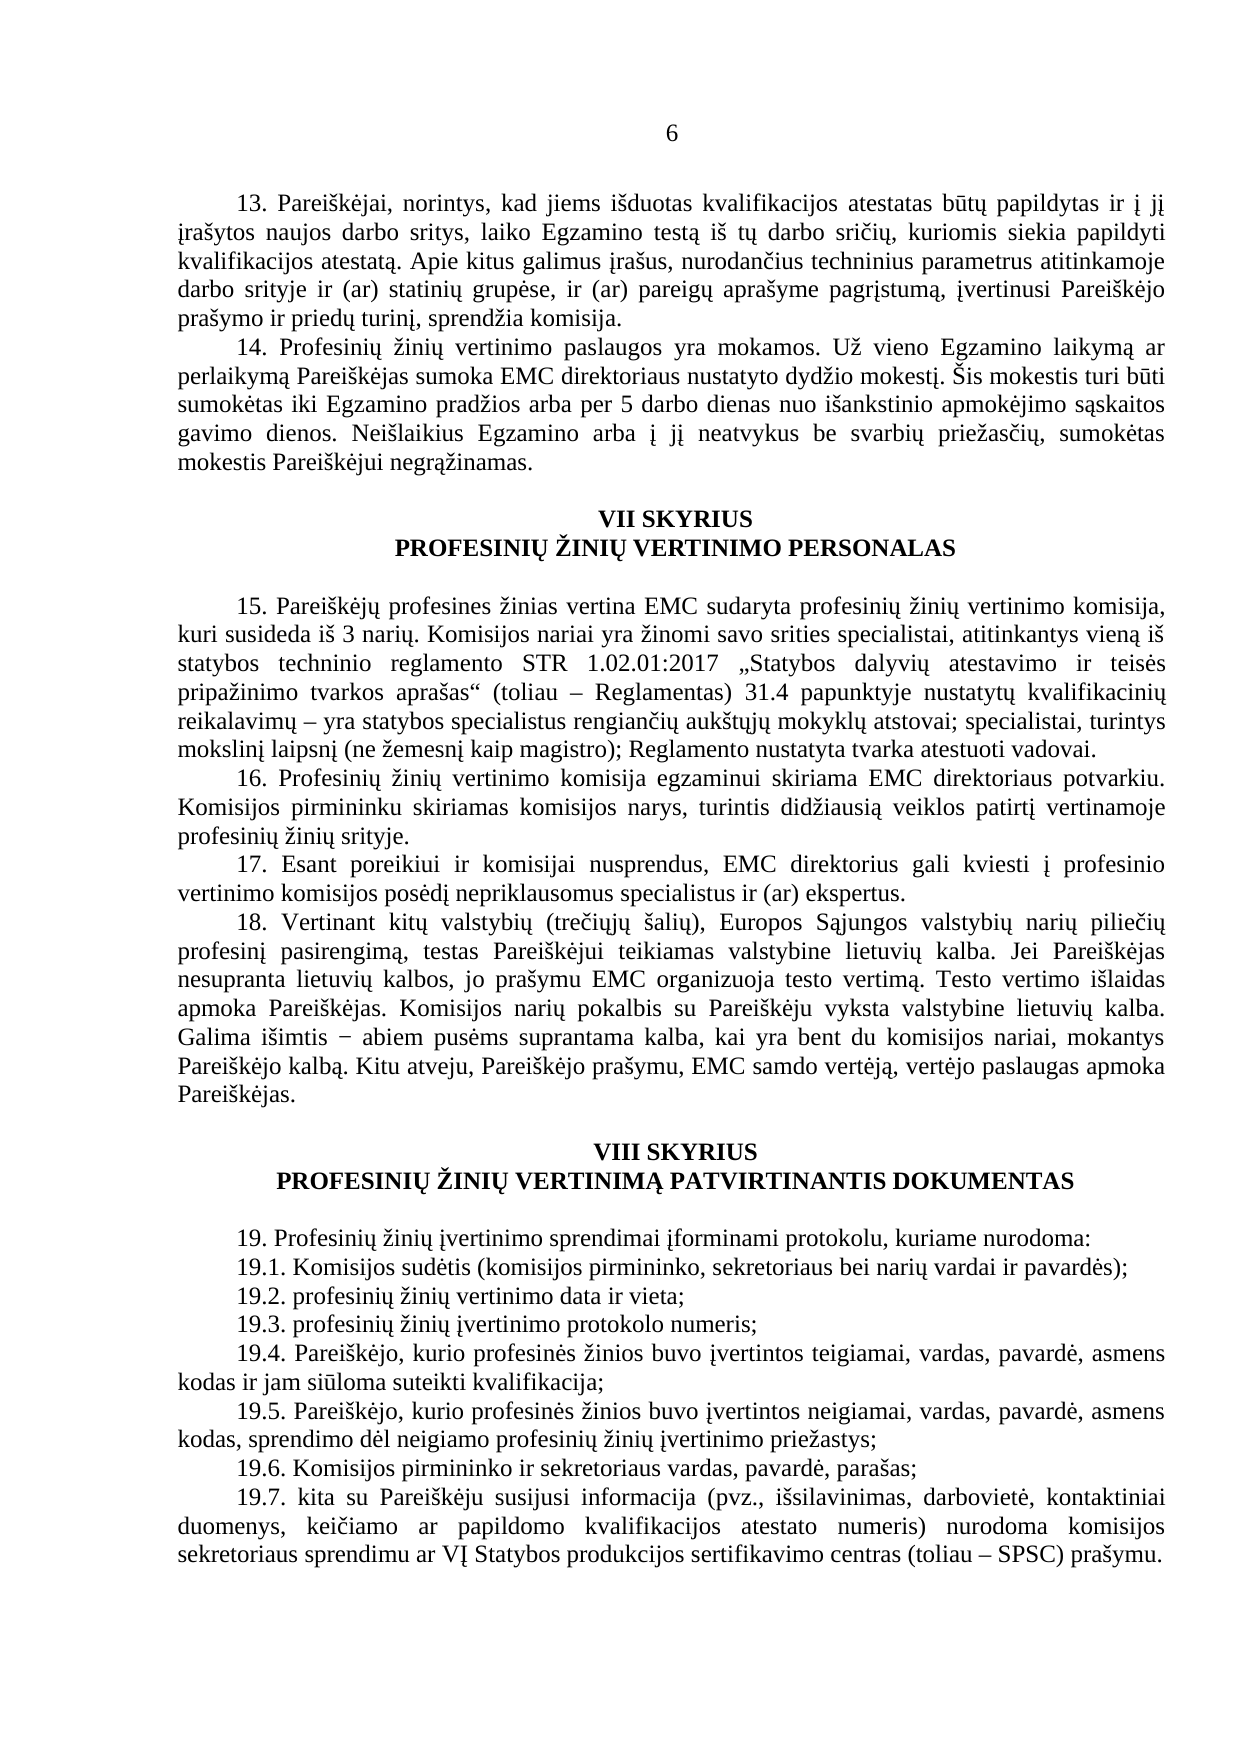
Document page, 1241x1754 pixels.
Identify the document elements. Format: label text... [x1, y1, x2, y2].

text 15. Pareiškėjų profesines žinias vertina EMC sudaryta profesinių žinių vertinimo komisija, kuri susideda iš 3 narių. Komisijos nariai yra žinomi savo srities specialistai, atitinkantys vieną iš statybos techninio reglamento STR 1.02.01:2017 „Statybos dalyvių atestavimo ir teisės pripažinimo tvarkos aprašas“ (toliau – Reglamentas) 31.4 papunktyje nustatytų kvalifikacinių reikalavimų – yra statybos specialistus rengiančių aukštųjų mokyklų atstovai; specialistai, turintys mokslinį laipsnį (ne žemesnį kaip magistro); Reglamento nustatyta tvarka atestuoti vadovai. [177, 591, 1166, 763]
text 19.6. Komisijos pirmininko ir sekretoriaus vardas, pavardė, parašas; [177, 1453, 1166, 1482]
text 16. Profesinių žinių vertinimo komisija egzaminui skiriama EMC direktoriaus potvarkiu. Komisijos pirmininku skiriamas komisijos narys, turintis didžiausią veiklos patirtį vertinamoje profesinių žinių srityje. [177, 763, 1166, 849]
text VII SKYRIUS [177, 504, 1166, 533]
text PROFESINIŲ ŽINIŲ VERTINIMO PERSONALAS [177, 533, 1166, 562]
text 17. Esant poreikiui ir komisijai nusprendus, EMC direktorius gali kviesti į profesinio vertinimo komisijos posėdį nepriklausomus specialistus ir (ar) ekspertus. [177, 849, 1166, 907]
text 19.4. Pareiškėjo, kurio profesinės žinios buvo įvertintos teigiamai, vardas, pavardė, asmens kodas ir jam siūloma suteikti kvalifikacija; [177, 1338, 1166, 1396]
text 19.2. profesinių žinių vertinimo data ir vieta; [177, 1281, 1166, 1309]
text 18. Vertinant kitų valstybių (trečiųjų šalių), Europos Sąjungos valstybių narių piliečių profesinį pasirengimą, testas Pareiškėjui teikiamas valstybine lietuvių kalba. Jei Pareiškėjas nesupranta lietuvių kalbos, jo prašymu EMC organizuoja testo vertimą. Testo vertimo išlaidas apmoka Pareiškėjas. Komisijos narių pokalbis su Pareiškėju vyksta valstybine lietuvių kalba. Galima išimtis − abiem pusėms suprantama kalba, kai yra bent du komisijos nariai, mokantys Pareiškėjo kalbą. Kitu atveju, Pareiškėjo prašymu, EMC samdo vertėją, vertėjo paslaugas apmoka Pareiškėjas. [177, 907, 1166, 1108]
text 13. Pareiškėjai, norintys, kad jiems išduotas kvalifikacijos atestatas būtų papildytas ir į jį įrašytos naujos darbo sritys, laiko Egzamino testą iš tų darbo sričių, kuriomis siekia papildyti kvalifikacijos atestatą. Apie kitus galimus įrašus, nurodančius techninius parametrus atitinkamoje darbo srityje ir (ar) statinių grupėse, ir (ar) pareigų aprašyme pagrįstumą, įvertinusi Pareiškėjo prašymo ir priedų turinį, sprendžia komisija. [177, 188, 1166, 332]
text VIII SKYRIUS [177, 1137, 1166, 1166]
text 14. Profesinių žinių vertinimo paslaugos yra mokamos. Už vieno Egzamino laikymą ar perlaikymą Pareiškėjas sumoka EMC direktoriaus nustatyto dydžio mokestį. Šis mokestis turi būti sumokėtas iki Egzamino pradžios arba per 5 darbo dienas nuo išankstinio apmokėjimo sąskaitos gavimo dienos. Neišlaikius Egzamino arba į jį neatvykus be svarbių priežasčių, sumokėtas mokestis Pareiškėjui negrąžinamas. [177, 332, 1166, 476]
text 19. Profesinių žinių įvertinimo sprendimai įforminami protokolu, kuriame nurodoma: [177, 1223, 1166, 1252]
text 19.1. Komisijos sudėtis (komisijos pirmininko, sekretoriaus bei narių vardai ir pavardės); [177, 1252, 1166, 1281]
text 19.3. profesinių žinių įvertinimo protokolo numeris; [177, 1309, 1166, 1338]
text 19.7. kita su Pareiškėju susijusi informacija (pvz., išsilavinimas, darbovietė, kontaktiniai duomenys, keičiamo ar papildomo kvalifikacijos atestato numeris) nurodoma komisijos sekretoriaus sprendimu ar VĮ Statybos produkcijos sertifikavimo centras (toliau – SPSC) prašymu. [177, 1482, 1166, 1568]
text PROFESINIŲ ŽINIŲ VERTINIMĄ PATVIRTINANTIS DOKUMENTAS [177, 1166, 1166, 1194]
text 19.5. Pareiškėjo, kurio profesinės žinios buvo įvertintos neigiamai, vardas, pavardė, asmens kodas, sprendimo dėl neigiamo profesinių žinių įvertinimo priežastys; [177, 1396, 1166, 1453]
